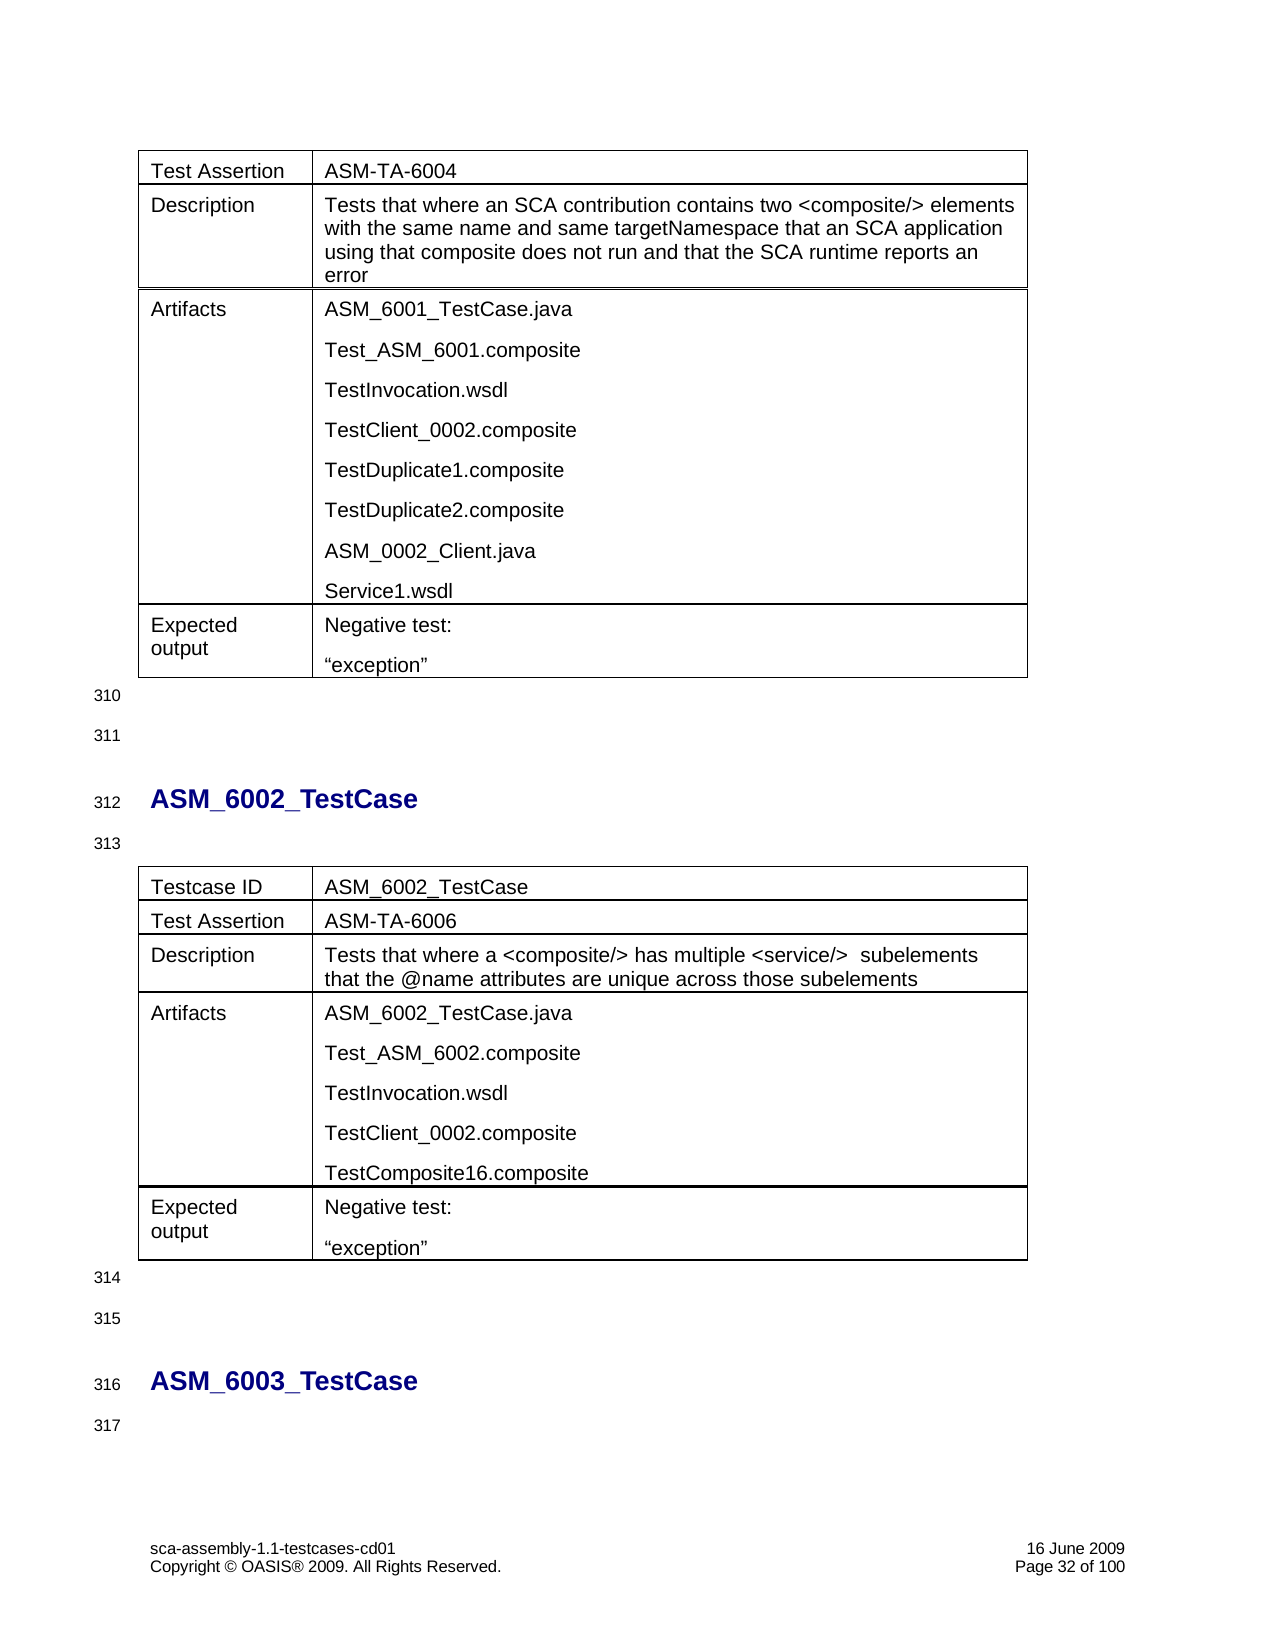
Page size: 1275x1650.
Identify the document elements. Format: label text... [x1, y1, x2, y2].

table_cell ASM-TA-6004 [313, 151, 1027, 183]
subtitle ASM_6002_TestCase [150, 783, 1125, 813]
table_cell Expected output [139, 605, 312, 677]
table_cell ASM_6002_TestCase.java Test_ASM_6002.composite TestInvocation.wsdl TestClient_0002.composite TestComposite16.composite [313, 993, 1027, 1185]
table_cell Tests that where an SCA contribution contains two <composite/> elements with the same name and same targetNamespace that an SCA application using that composite does not run and that the SCA runtime reports an error [313, 185, 1027, 287]
table_header Testcase ID [139, 867, 312, 899]
table_cell ASM_6001_TestCase.java Test_ASM_6001.composite TestInvocation.wsdl TestClient_0002.composite TestDuplicate1.composite TestDuplicate2.composite ASM_0002_Client.java Service1.wsdl [313, 290, 1027, 603]
table_cell Tests that where a <composite/> has multiple <service/> subelements that the @name attributes are unique across those subelements [313, 935, 1027, 991]
table_header ASM_6002_TestCase [313, 867, 1027, 899]
table_cell Description [139, 185, 312, 287]
table_cell Artifacts [139, 993, 312, 1185]
table_cell Test Assertion [139, 901, 312, 933]
table_cell Negative test: “exception” [313, 605, 1027, 677]
table_cell ASM-TA-6006 [313, 901, 1027, 933]
table_cell Artifacts [139, 290, 312, 603]
table_cell Expected output [139, 1188, 312, 1259]
table_cell Test Assertion [139, 151, 312, 183]
subtitle ASM_6003_TestCase [150, 1366, 1125, 1396]
table_cell Negative test: “exception” [313, 1188, 1027, 1259]
table_cell Description [139, 935, 312, 991]
